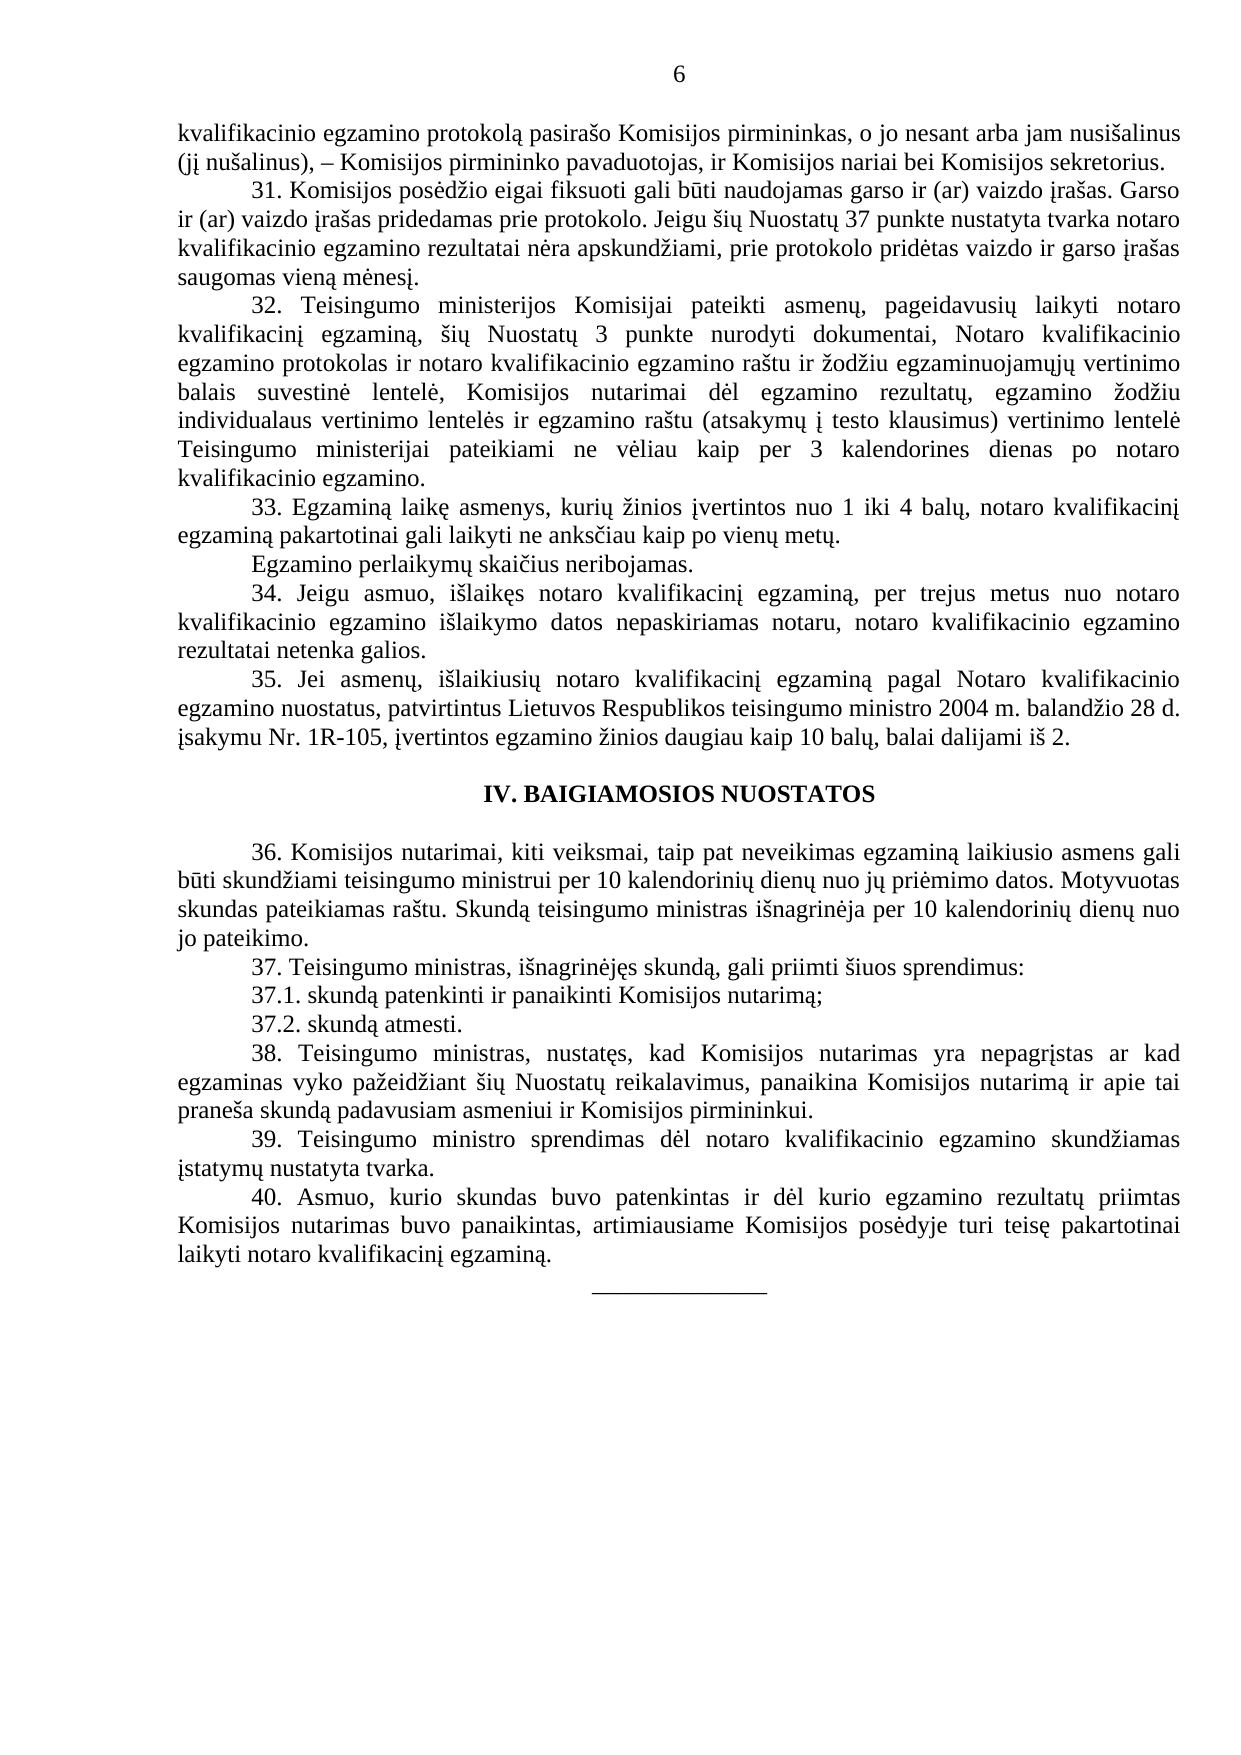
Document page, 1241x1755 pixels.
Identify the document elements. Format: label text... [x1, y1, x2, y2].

text kvalifikacinio egzamino protokolą pasirašo Komisijos pirmininkas, o jo nesant arba jam nusišalinus (jį nušalinus), – Komisijos pirmininko pavaduotojas, ir Komisijos nariai bei Komisijos sekretorius. [177, 118, 1181, 176]
text 31. Komisijos posėdžio eigai fiksuoti gali būti naudojamas garso ir (ar) vaizdo įrašas. Garso ir (ar) vaizdo įrašas pridedamas prie protokolo. Jeigu šių Nuostatų 37 punkte nustatyta tvarka notaro kvalifikacinio egzamino rezultatai nėra apskundžiami, prie protokolo pridėtas vaizdo ir garso įrašas saugomas vieną mėnesį. [177, 176, 1181, 291]
text ______________ [177, 1268, 1181, 1297]
text 35. Jei asmenų, išlaikiusių notaro kvalifikacinį egzaminą pagal Notaro kvalifikacinio egzamino nuostatus, patvirtintus Lietuvos Respublikos teisingumo ministro 2004 m. balandžio 28 d. įsakymu Nr. 1R-105, įvertintos egzamino žinios daugiau kaip 10 balų, balai dalijami iš 2. [177, 664, 1181, 751]
text 33. Egzaminą laikę asmenys, kurių žinios įvertintos nuo 1 iki 4 balų, notaro kvalifikacinį egzaminą pakartotinai gali laikyti ne anksčiau kaip po vienų metų. [177, 492, 1181, 549]
text 37. Teisingumo ministras, išnagrinėjęs skundą, gali priimti šiuos sprendimus: [177, 952, 1181, 981]
text 36. Komisijos nutarimai, kiti veiksmai, taip pat neveikimas egzaminą laikiusio asmens gali būti skundžiami teisingumo ministrui per 10 kalendorinių dienų nuo jų priėmimo datos. Motyvuotas skundas pateikiamas raštu. Skundą teisingumo ministras išnagrinėja per 10 kalendorinių dienų nuo jo pateikimo. [177, 837, 1181, 952]
text 34. Jeigu asmuo, išlaikęs notaro kvalifikacinį egzaminą, per trejus metus nuo notaro kvalifikacinio egzamino išlaikymo datos nepaskiriamas notaru, notaro kvalifikacinio egzamino rezultatai netenka galios. [177, 578, 1181, 664]
text IV. BAIGIAMOSIOS NUOSTATOS [177, 779, 1181, 808]
text 37.1. skundą patenkinti ir panaikinti Komisijos nutarimą; [177, 981, 1181, 1009]
text Egzamino perlaikymų skaičius neribojamas. [177, 549, 1181, 578]
text 32. Teisingumo ministerijos Komisijai pateikti asmenų, pageidavusių laikyti notaro kvalifikacinį egzaminą, šių Nuostatų 3 punkte nurodyti dokumentai, Notaro kvalifikacinio egzamino protokolas ir notaro kvalifikacinio egzamino raštu ir žodžiu egzaminuojamųjų vertinimo balais suvestinė lentelė, Komisijos nutarimai dėl egzamino rezultatų, egzamino žodžiu individualaus vertinimo lentelės ir egzamino raštu (atsakymų į testo klausimus) vertinimo lentelė Teisingumo ministerijai pateikiami ne vėliau kaip per 3 kalendorines dienas po notaro kvalifikacinio egzamino. [177, 291, 1181, 492]
text 37.2. skundą atmesti. [177, 1009, 1181, 1038]
text 39. Teisingumo ministro sprendimas dėl notaro kvalifikacinio egzamino skundžiamas įstatymų nustatyta tvarka. [177, 1124, 1181, 1182]
text 38. Teisingumo ministras, nustatęs, kad Komisijos nutarimas yra nepagrįstas ar kad egzaminas vyko pažeidžiant šių Nuostatų reikalavimus, panaikina Komisijos nutarimą ir apie tai praneša skundą padavusiam asmeniui ir Komisijos pirmininkui. [177, 1038, 1181, 1124]
text 40. Asmuo, kurio skundas buvo patenkintas ir dėl kurio egzamino rezultatų priimtas Komisijos nutarimas buvo panaikintas, artimiausiame Komisijos posėdyje turi teisę pakartotinai laikyti notaro kvalifikacinį egzaminą. [177, 1182, 1181, 1268]
